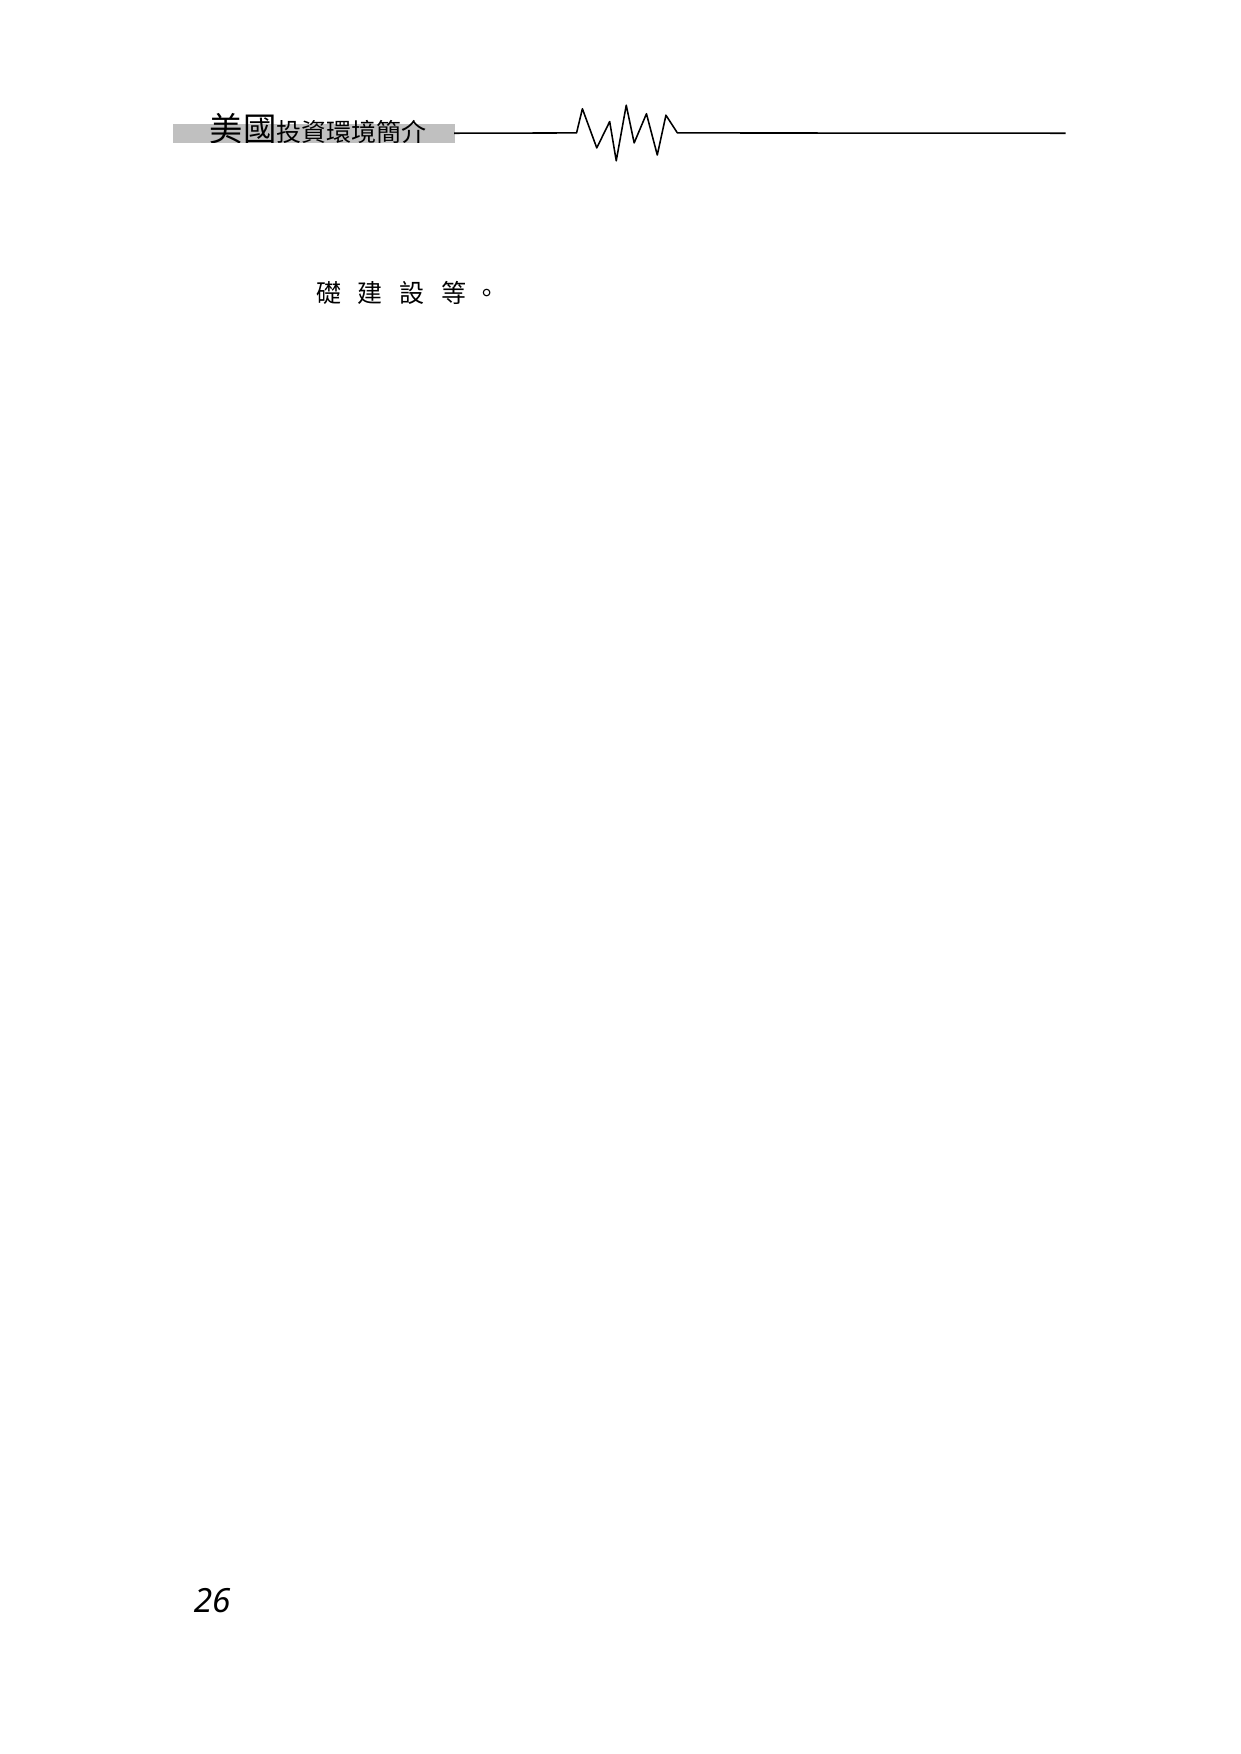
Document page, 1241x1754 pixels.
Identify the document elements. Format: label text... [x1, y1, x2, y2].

text 礎建設等。 [207, 250, 1058, 313]
